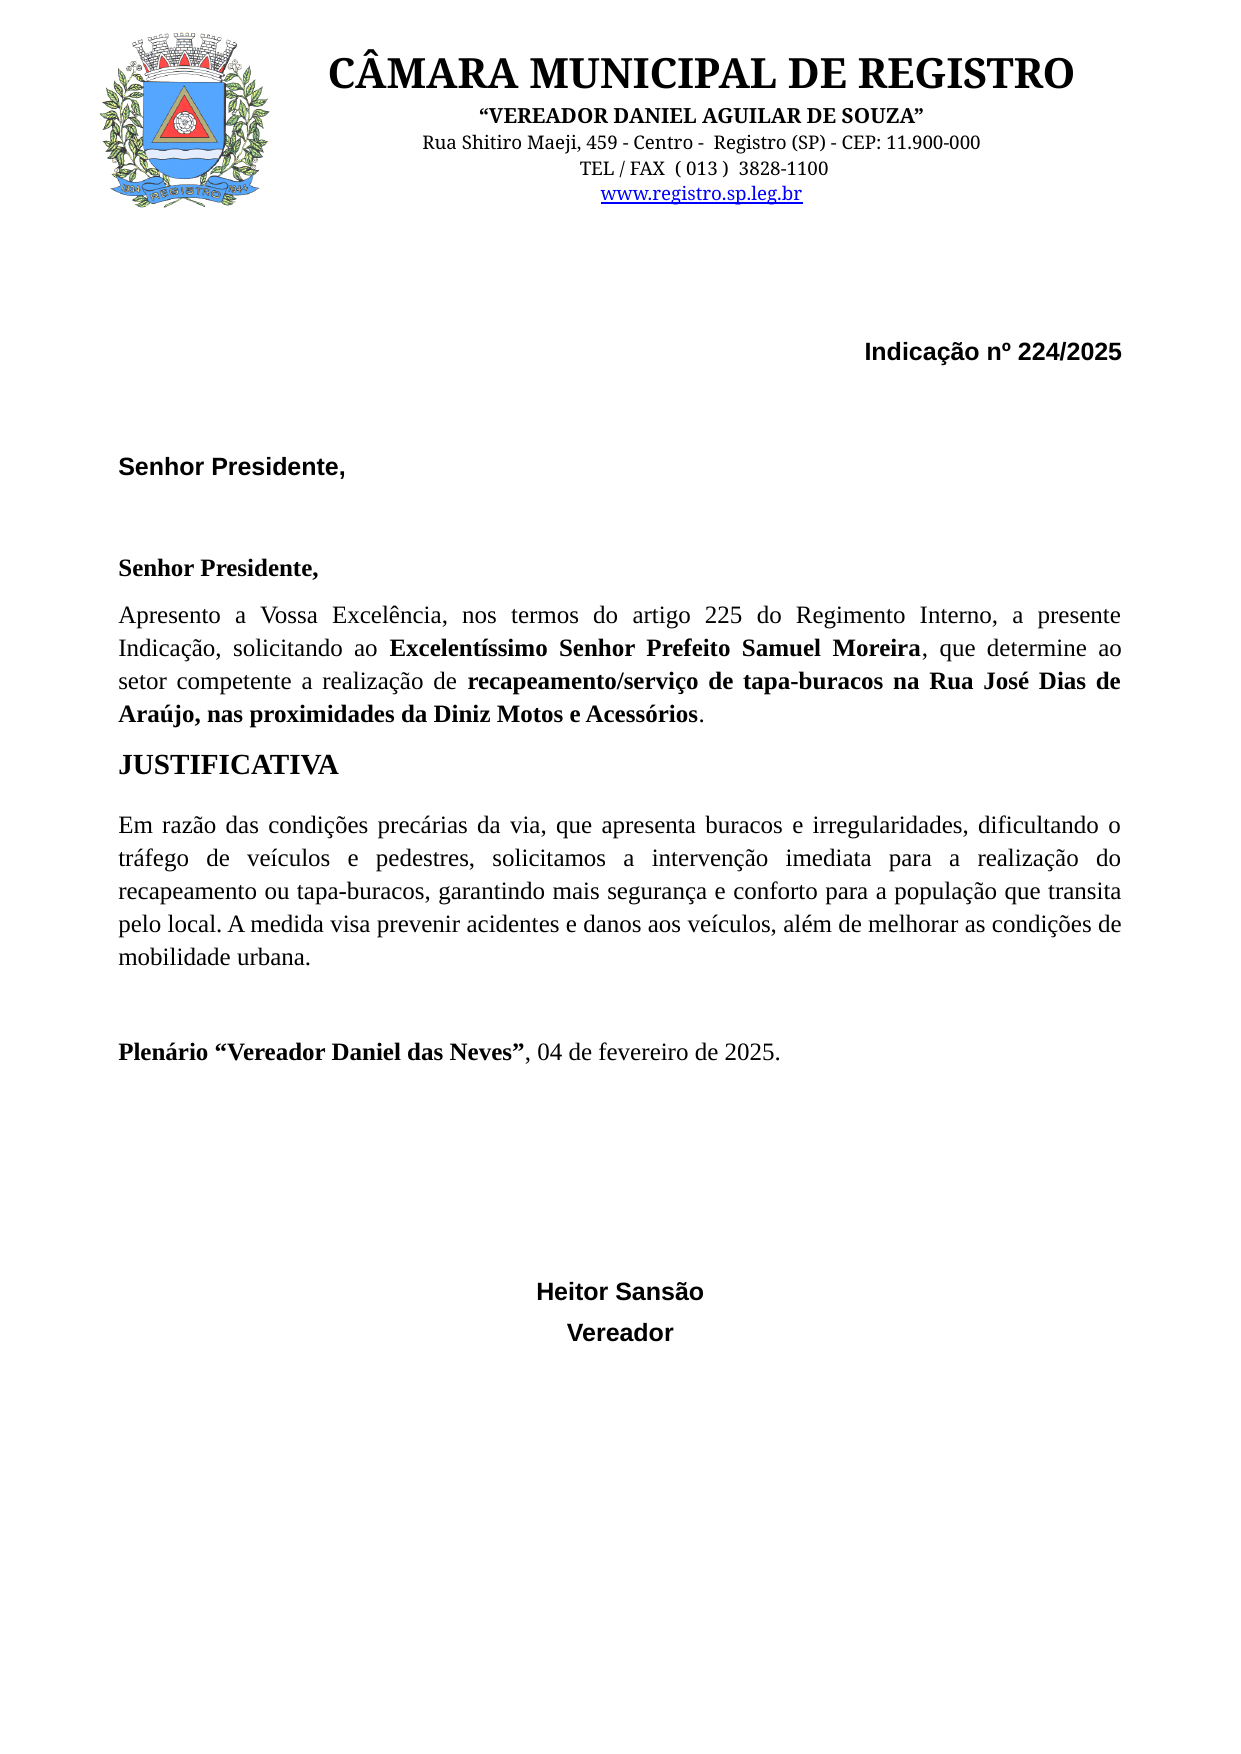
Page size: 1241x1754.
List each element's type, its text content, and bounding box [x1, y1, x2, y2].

subtitle JUSTIFICATIVA [118, 747, 1122, 780]
text Vereador [118, 1318, 1122, 1346]
text Senhor Presidente, [118, 553, 1122, 581]
text Plenário “Vereador Daniel das Neves”, 04 de fevereiro de 2025. [118, 1037, 1122, 1066]
text Indicação nº 224/2025 [118, 337, 1122, 366]
text Senhor Presidente, [118, 452, 1122, 481]
text Em razão das condições precárias da via, que apresenta buracos e irregularidades, dificultando o tráfego de veículos e pedestres, solicitamos a intervenção imediata para a realização do recapeamento ou tapa-buracos, garantindo mais segurança e conforto para a população que transita pelo local. A medida visa prevenir acidentes e danos aos veículos, além de melhorar as condições de mobilidade urbana. [118, 810, 1122, 971]
text Heitor Sansão [118, 1277, 1122, 1306]
text Apresento a Vossa Excelência, nos termos do artigo 225 do Regimento Interno, a presente Indicação, solicitando ao Excelentíssimo Senhor Prefeito Samuel Moreira, que determine ao setor competente a realização de recapeamento/serviço de tapa-buracos na Rua José Dias de Araújo, nas proximidades da Diniz Motos e Acessórios. [118, 600, 1122, 728]
